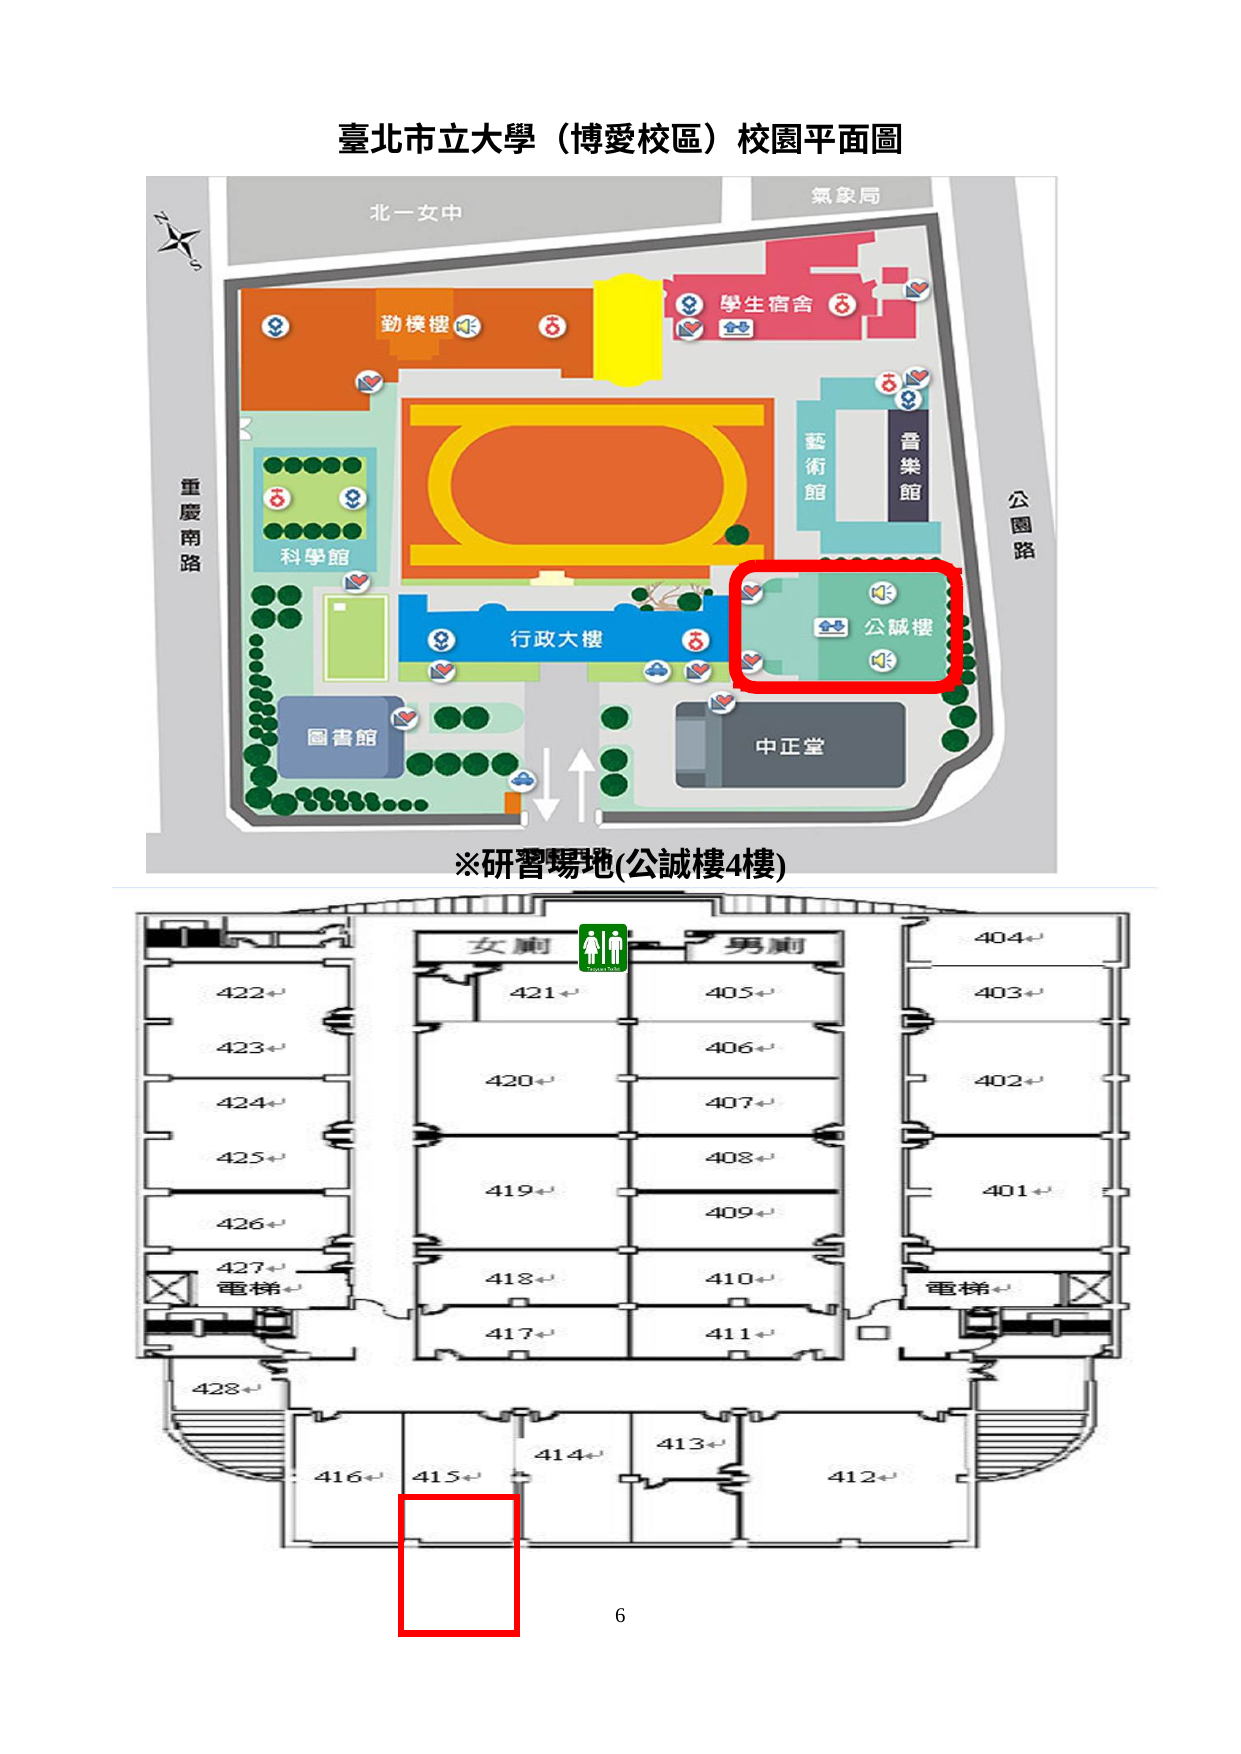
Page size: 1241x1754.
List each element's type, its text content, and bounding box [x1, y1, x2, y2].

text ※研習場地(公誠樓4樓) [777, 821, 1165, 883]
text 臺北市立大學（博愛校區）校園平面圖 [75, 96, 1165, 158]
text ※研習場地(公誠樓4樓) [75, 821, 623, 883]
text ※研習場地(公誠樓4樓) [620, 874, 780, 883]
